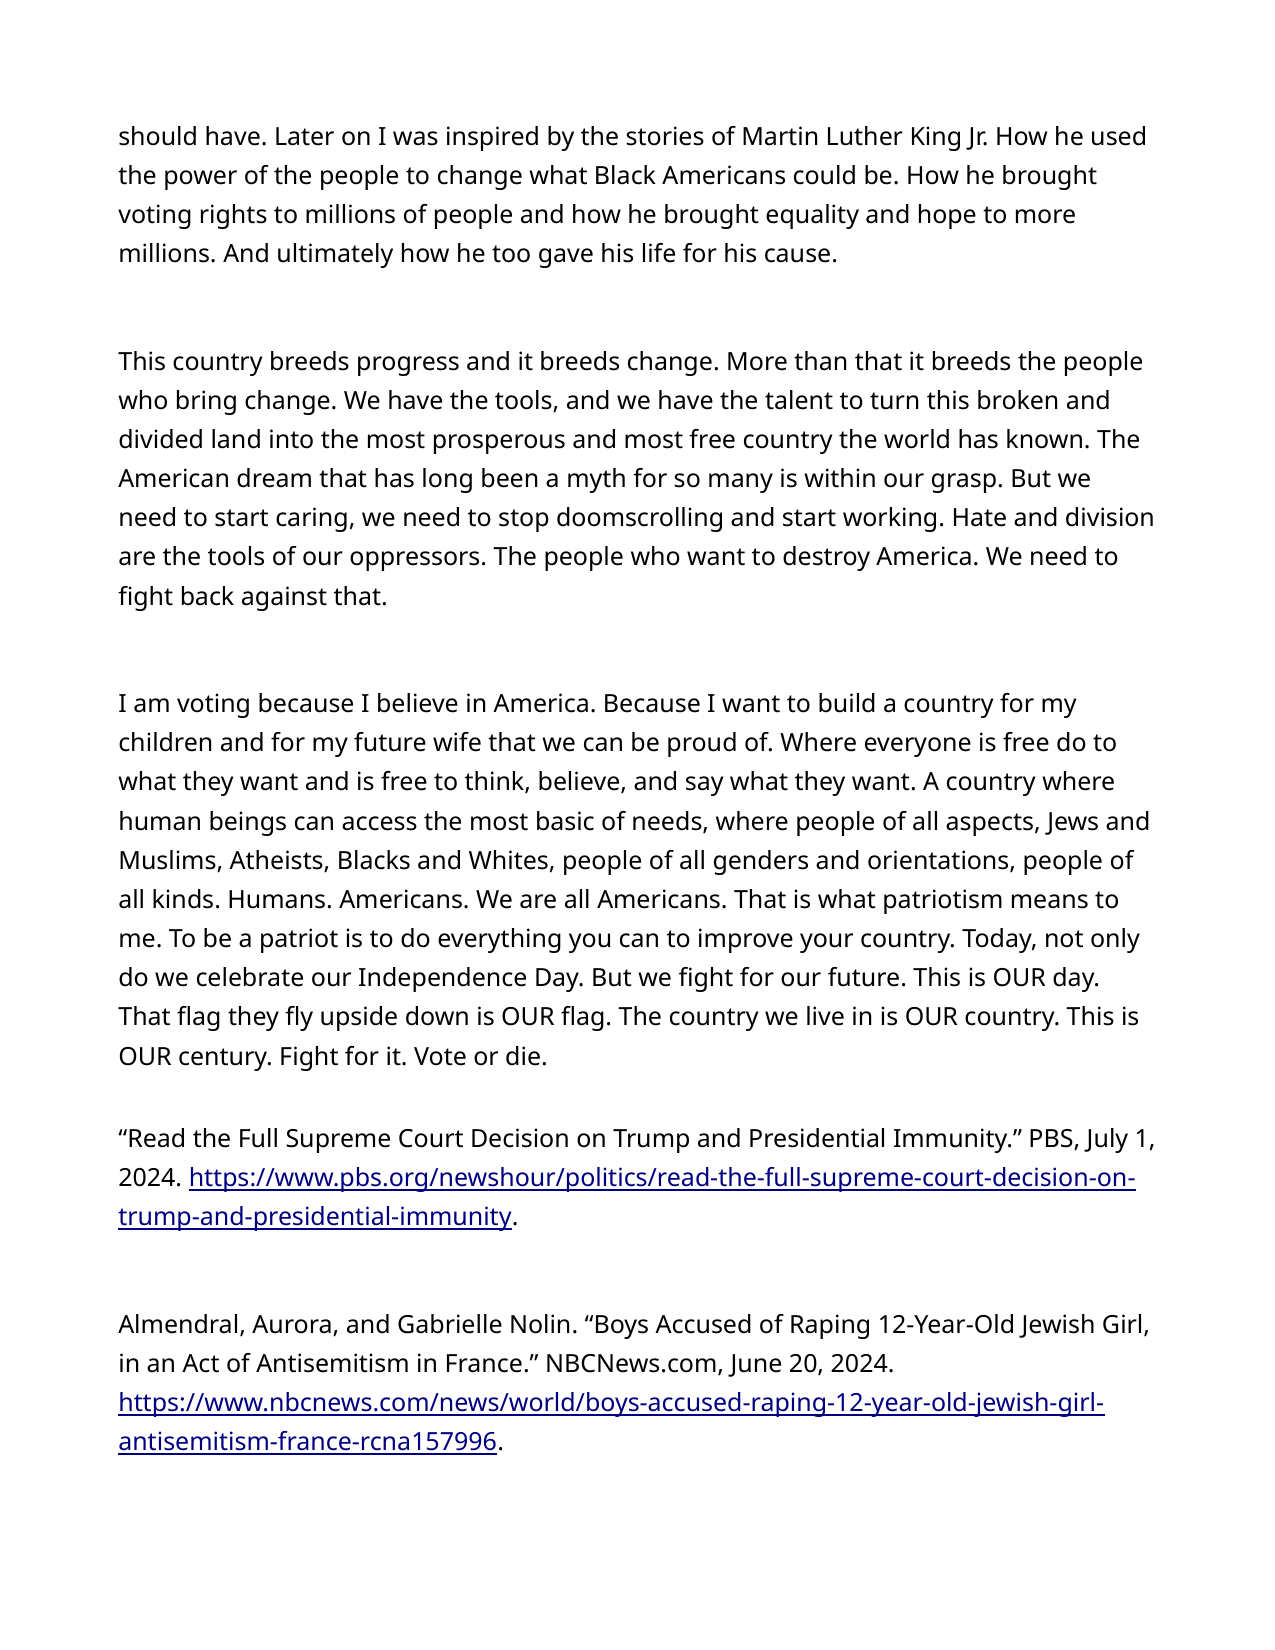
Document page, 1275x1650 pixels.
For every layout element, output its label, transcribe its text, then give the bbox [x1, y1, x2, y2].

text “Read the Full Supreme Court Decision on Trump and Presidential Immunity.” PBS, July 1, 2024. https://www.pbs.org/newshour/politics/read-the-full-supreme-court-decision-on-trump-and-presidential-immunity. [118, 1121, 1157, 1233]
text This country breeds progress and it breeds change. More than that it breeds the people who bring change. We have the tools, and we have the talent to turn this broken and divided land into the most prosperous and most free country the world has known. The American dream that has long been a myth for so many is within our grasp. But we need to start caring, we need to stop doomscrolling and start working. Hate and division are the tools of our oppressors. The people who want to destroy America. We need to fight back against that. [118, 343, 1157, 612]
text Almendral, Aurora, and Gabrielle Nolin. “Boys Accused of Raping 12-Year-Old Jewish Girl, in an Act of Antisemitism in France.” NBCNews.com, June 20, 2024. https://www.nbcnews.com/news/world/boys-accused-raping-12-year-old-jewish-girl-antisemitism-france-rcna157996. [118, 1306, 1157, 1458]
text I am voting because I believe in America. Because I want to build a country for my children and for my future wife that we can be proud of. Where everyone is free do to what they want and is free to think, believe, and say what they want. A country where human beings can access the most basic of needs, where people of all aspects, Jews and Muslims, Atheists, Blacks and Whites, people of all genders and orientations, people of all kinds. Humans. Americans. We are all Americans. That is what patriotism means to me. To be a patriot is to do everything you can to improve your country. Today, not only do we celebrate our Independence Day. But we fight for our future. This is OUR day. That flag they fly upside down is OUR flag. The country we live in is OUR country. This is OUR century. Fight for it. Vote or die. [118, 686, 1157, 1072]
text should have. Later on I was inspired by the stories of Martin Luther King Jr. How he used the power of the people to change what Black Americans could be. How he brought voting rights to millions of people and how he brought equality and hope to more millions. And ultimately how he too gave his life for his cause. [118, 118, 1157, 270]
